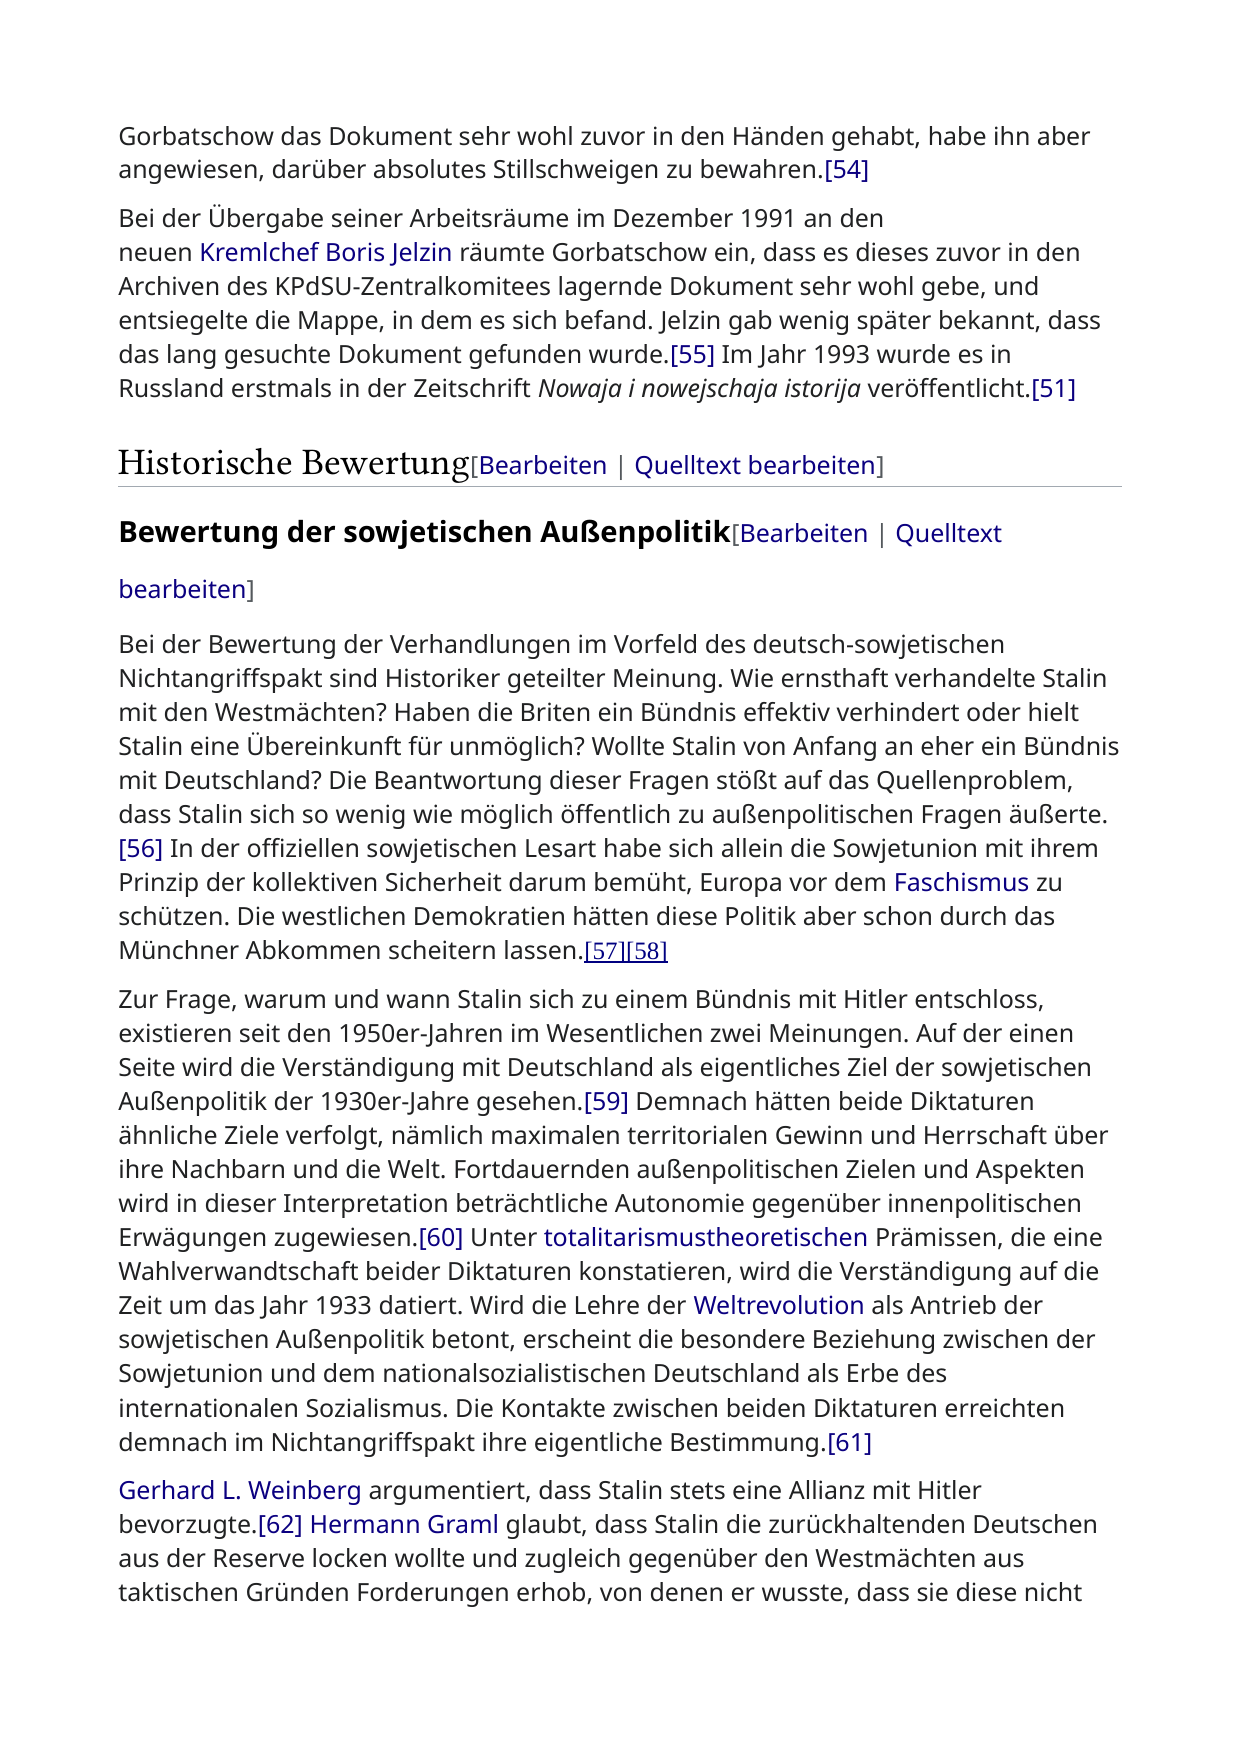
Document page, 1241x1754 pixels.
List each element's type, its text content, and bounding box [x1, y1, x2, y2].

subtitle Bewertung der sowjetischen Außenpolitik[Bearbeiten | Quelltext bearbeiten] [118, 512, 1122, 606]
text Gorbatschow das Dokument sehr wohl zuvor in den Händen gehabt, habe ihn aber angewiesen, darüber absolutes Stillschweigen zu bewahren.[54] [118, 118, 1122, 186]
subtitle Historische Bewertung[Bearbeiten | Quelltext bearbeiten] [118, 441, 1122, 486]
text Zur Frage, warum und wann Stalin sich zu einem Bündnis mit Hitler entschloss, existieren seit den 1950er-Jahren im Wesentlichen zwei Meinungen. Auf der einen Seite wird die Verständigung mit Deutschland als eigentliches Ziel der sowjetischen Außenpolitik der 1930er-Jahre gesehen.[59] Demnach hätten beide Diktaturen ähnliche Ziele verfolgt, nämlich maximalen territorialen Gewinn und Herrschaft über ihre Nachbarn und die Welt. Fortdauernden außenpolitischen Zielen und Aspekten wird in dieser Interpretation beträchtliche Autonomie gegenüber innenpolitischen Erwägungen zugewiesen.[60] Unter totalitarismustheoretischen Prämissen, die eine Wahlverwandtschaft beider Diktaturen konstatieren, wird die Verständigung auf die Zeit um das Jahr 1933 datiert. Wird die Lehre der Weltrevolution als Antrieb der sowjetischen Außenpolitik betont, erscheint die besondere Beziehung zwischen der Sowjetunion und dem nationalsozialistischen Deutschland als Erbe des internationalen Sozialismus. Die Kontakte zwischen beiden Diktaturen erreichten demnach im Nichtangriffspakt ihre eigentliche Bestimmung.[61] [118, 981, 1122, 1458]
text Bei der Übergabe seiner Arbeitsräume im Dezember 1991 an den neuen Kremlchef Boris Jelzin räumte Gorbatschow ein, dass es dieses zuvor in den Archiven des KPdSU-Zentralkomitees lagernde Dokument sehr wohl gebe, und entsiegelte die Mappe, in dem es sich befand. Jelzin gab wenig später bekannt, dass das lang gesuchte Dokument gefunden wurde.[55] Im Jahr 1993 wurde es in Russland erstmals in der Zeitschrift Nowaja i nowejschaja istorija veröffentlicht.[51] [118, 201, 1122, 405]
text Gerhard L. Weinberg argumentiert, dass Stalin stets eine Allianz mit Hitler bevorzugte.[62] Hermann Graml glaubt, dass Stalin die zurückhaltenden Deutschen aus der Reserve locken wollte und zugleich gegenüber den Westmächten aus taktischen Gründen Forderungen erhob, von denen er wusste, dass sie diese nicht [118, 1473, 1122, 1609]
text Bei der Bewertung der Verhandlungen im Vorfeld des deutsch-sowjetischen Nichtangriffspakt sind Historiker geteilter Meinung. Wie ernsthaft verhandelte Stalin mit den Westmächten? Haben die Briten ein Bündnis effektiv verhindert oder hielt Stalin eine Übereinkunft für unmöglich? Wollte Stalin von Anfang an eher ein Bündnis mit Deutschland? Die Beantwortung dieser Fragen stößt auf das Quellenproblem, dass Stalin sich so wenig wie möglich öffentlich zu außenpolitischen Fragen äußerte.[56] In der offiziellen sowjetischen Lesart habe sich allein die Sowjetunion mit ihrem Prinzip der kollektiven Sicherheit darum bemüht, Europa vor dem Faschismus zu schützen. Die westlichen Demokratien hätten diese Politik aber schon durch das Münchner Abkommen scheitern lassen.[57][58] [118, 626, 1122, 967]
